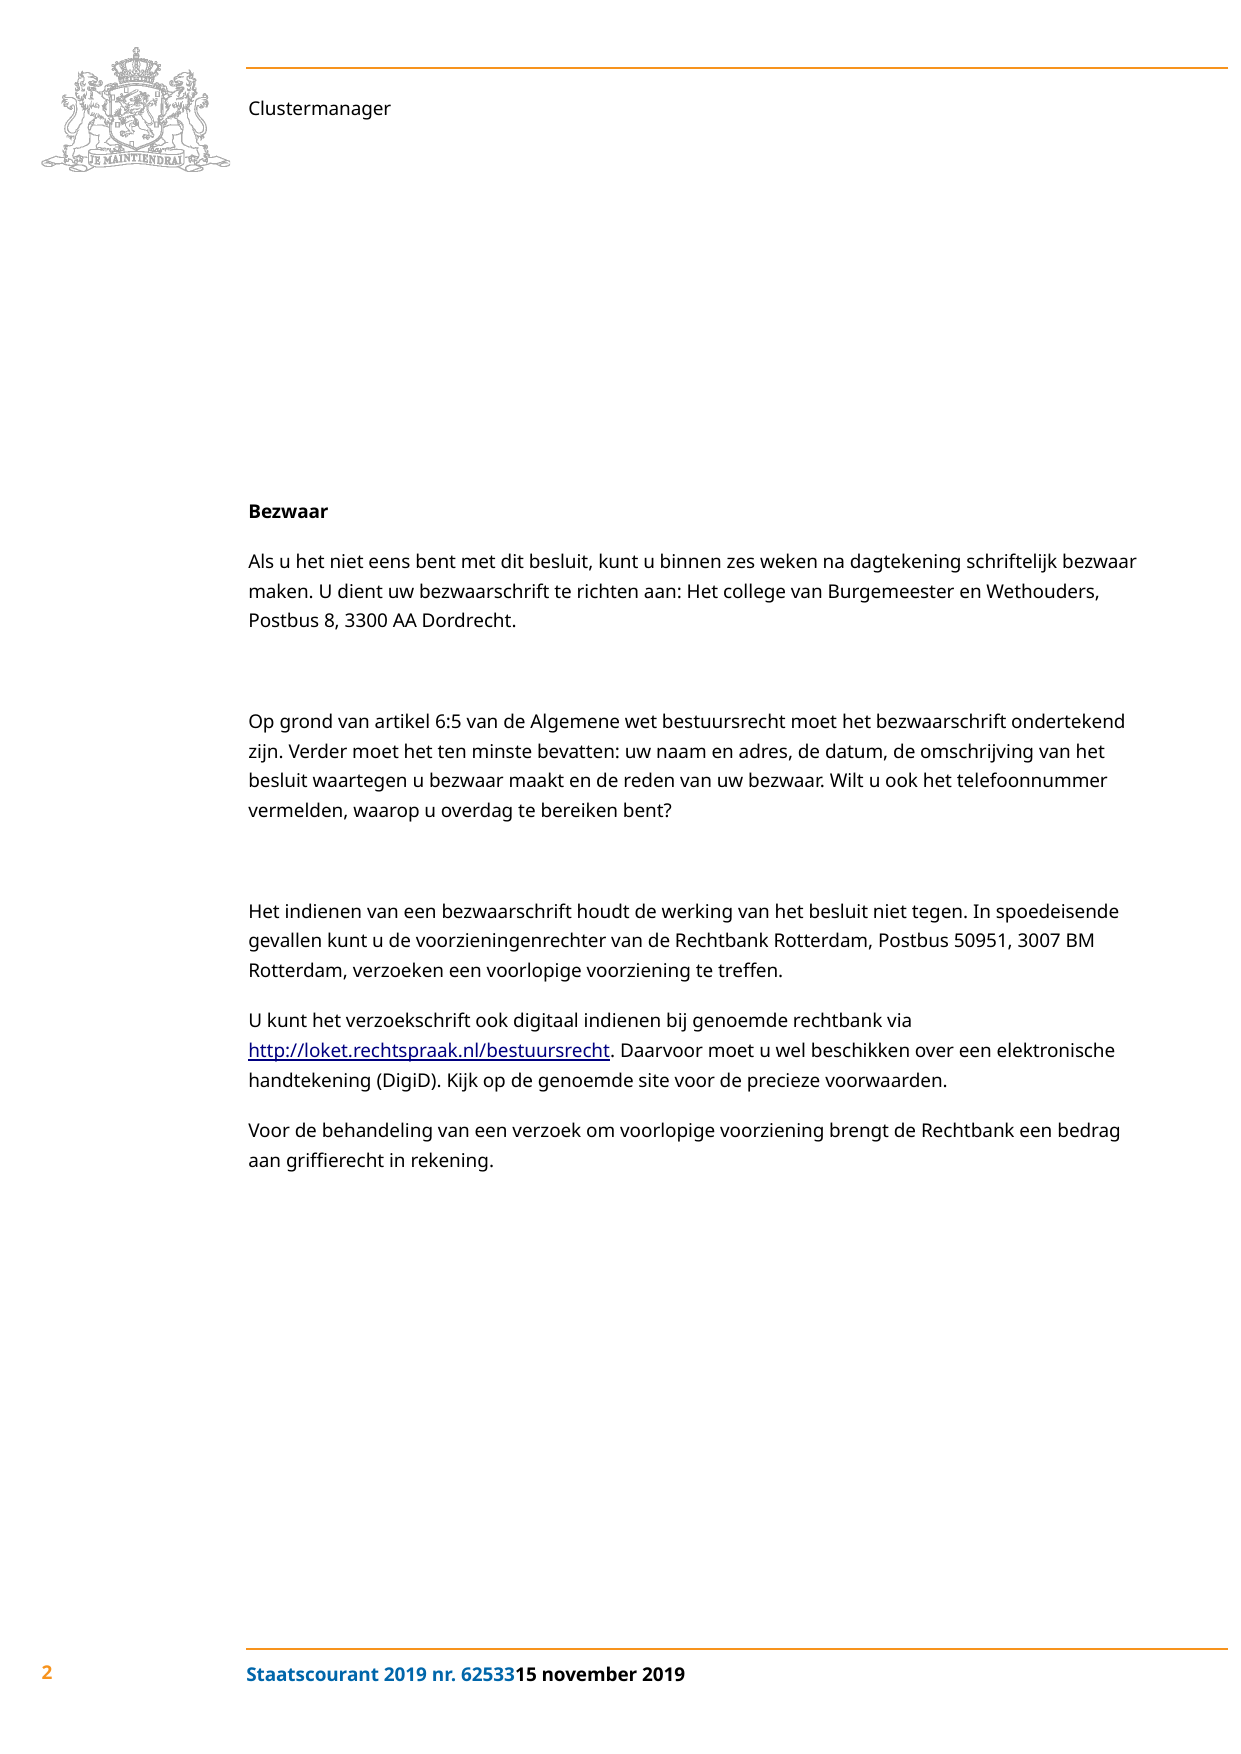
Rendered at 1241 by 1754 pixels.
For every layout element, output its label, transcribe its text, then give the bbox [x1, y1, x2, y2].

text U kunt het verzoekschrift ook digitaal indienen bij genoemde rechtbank via http://loket.rechtspraak.nl/bestuursrecht. Daarvoor moet u wel beschikken over een elektronische handtekening (DigiD). Kijk op de genoemde site voor de precieze voorwaarden. [248, 1008, 1152, 1093]
text Bezwaar [248, 498, 1152, 524]
text Als u het niet eens bent met dit besluit, kunt u binnen zes weken na dagtekening schriftelijk bezwaar maken. U dient uw bezwaarschrift te richten aan: Het college van Burgemeester en Wethouders, Postbus 8, 3300 AA Dordrecht. [248, 548, 1152, 633]
text Het indienen van een bezwaarschrift houdt de werking van het besluit niet tegen. In spoedeisende gevallen kunt u de voorzieningenrechter van de Rechtbank Rotterdam, Postbus 50951, 3007 BM Rotterdam, verzoeken een voorlopige voorziening te treffen. [248, 898, 1152, 983]
picture [41, 47, 231, 172]
text Op grond van artikel 6:5 van de Algemene wet bestuursrecht moet het bezwaarschrift ondertekend zijn. Verder moet het ten minste bevatten: uw naam en adres, de datum, de omschrijving van het besluit waartegen u bezwaar maakt en de reden van uw bezwaar. Wilt u ook het telefoonnummer vermelden, waarop u overdag te bereiken bent? [248, 708, 1152, 823]
text Voor de behandeling van een verzoek om voorlopige voorziening brengt de Rechtbank een bedrag aan griffierecht in rekening. [248, 1117, 1152, 1173]
text Clustermanager [248, 95, 1152, 121]
